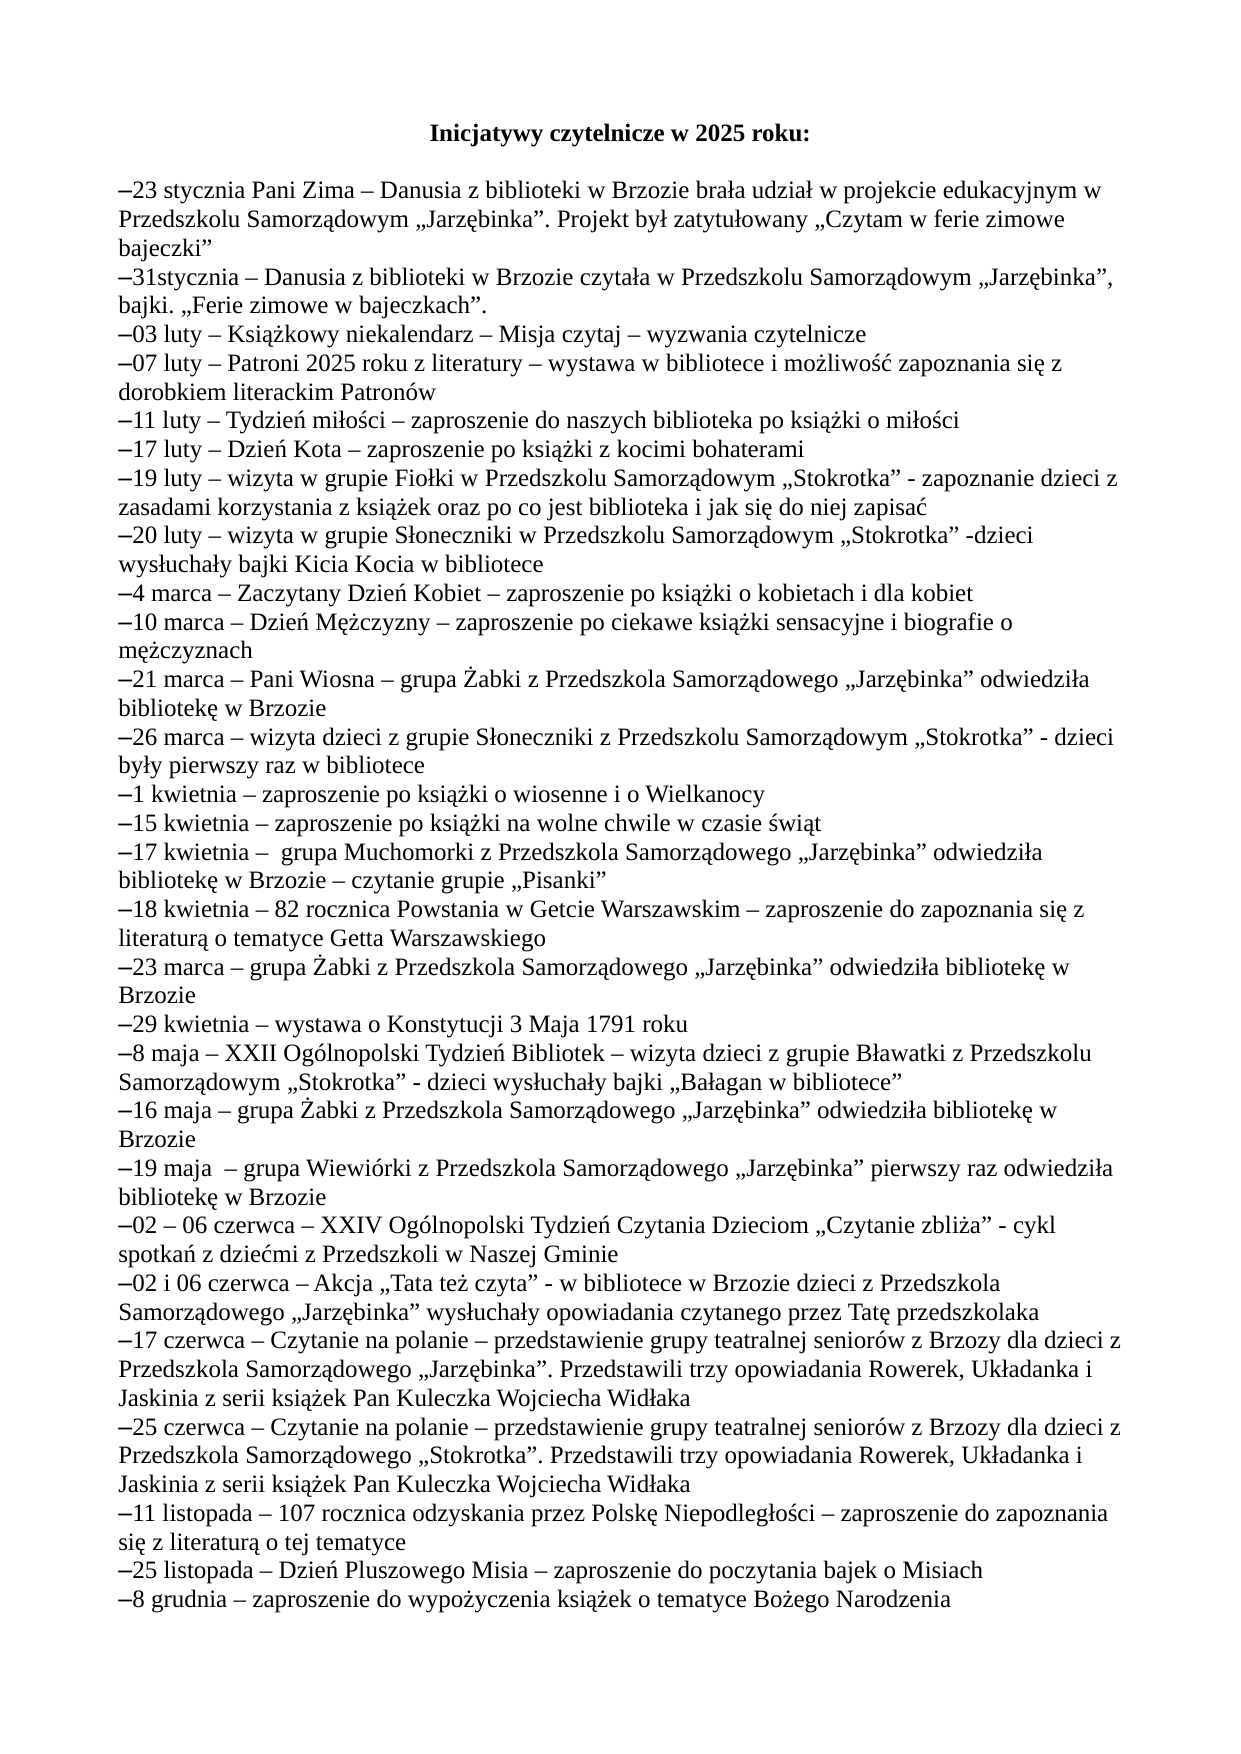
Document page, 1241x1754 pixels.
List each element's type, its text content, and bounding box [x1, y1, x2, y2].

list 29 kwietnia – wystawa o Konstytucji 3 Maja 1791 roku [118, 1009, 1122, 1038]
list 11 listopada – 107 rocznica odzyskania przez Polskę Niepodległości – zaproszenie do zapoznania się z literaturą o tej tematyce [118, 1498, 1122, 1556]
list 17 kwietnia – grupa Muchomorki z Przedszkola Samorządowego „Jarzębinka” odwiedziła bibliotekę w Brzozie – czytanie grupie „Pisanki” [118, 837, 1122, 894]
list 10 marca – Dzień Mężczyzny – zaproszenie po ciekawe książki sensacyjne i biografie o mężczyznach [118, 607, 1122, 664]
text Inicjatywy czytelnicze w 2025 roku: [118, 118, 1122, 147]
list 16 maja – grupa Żabki z Przedszkola Samorządowego „Jarzębinka” odwiedziła bibliotekę w Brzozie [118, 1096, 1122, 1153]
list 23 marca – grupa Żabki z Przedszkola Samorządowego „Jarzębinka” odwiedziła bibliotekę w Brzozie [118, 952, 1122, 1009]
list 19 luty – wizyta w grupie Fiołki w Przedszkolu Samorządowym „Stokrotka” - zapoznanie dzieci z zasadami korzystania z książek oraz po co jest biblioteka i jak się do niej zapisać [118, 463, 1122, 521]
list 25 listopada – Dzień Pluszowego Misia – zaproszenie do poczytania bajek o Misiach [118, 1556, 1122, 1584]
list 26 marca – wizyta dzieci z grupie Słoneczniki z Przedszkolu Samorządowym „Stokrotka” - dzieci były pierwszy raz w bibliotece [118, 722, 1122, 779]
list 20 luty – wizyta w grupie Słoneczniki w Przedszkolu Samorządowym „Stokrotka” -dzieci wysłuchały bajki Kicia Kocia w bibliotece [118, 521, 1122, 578]
list 02 i 06 czerwca – Akcja „Tata też czyta” - w bibliotece w Brzozie dzieci z Przedszkola Samorządowego „Jarzębinka” wysłuchały opowiadania czytanego przez Tatę przedszkolaka [118, 1268, 1122, 1326]
list 1 kwietnia – zaproszenie po książki o wiosenne i o Wielkanocy [118, 779, 1122, 808]
list 18 kwietnia – 82 rocznica Powstania w Getcie Warszawskim – zaproszenie do zapoznania się z literaturą o tematyce Getta Warszawskiego [118, 894, 1122, 952]
list 4 marca – Zaczytany Dzień Kobiet – zaproszenie po książki o kobietach i dla kobiet [118, 578, 1122, 607]
list 19 maja – grupa Wiewiórki z Przedszkola Samorządowego „Jarzębinka” pierwszy raz odwiedziła bibliotekę w Brzozie [118, 1153, 1122, 1211]
list 31stycznia – Danusia z biblioteki w Brzozie czytała w Przedszkolu Samorządowym „Jarzębinka”, bajki. „Ferie zimowe w bajeczkach”. [118, 262, 1122, 319]
list 17 luty – Dzień Kota – zaproszenie po książki z kocimi bohaterami [118, 434, 1122, 463]
list 17 czerwca – Czytanie na polanie – przedstawienie grupy teatralnej seniorów z Brzozy dla dzieci z Przedszkola Samorządowego „Jarzębinka”. Przedstawili trzy opowiadania Rowerek, Układanka i Jaskinia z serii książek Pan Kuleczka Wojciecha Widłaka [118, 1326, 1122, 1412]
list 23 stycznia Pani Zima – Danusia z biblioteki w Brzozie brała udział w projekcie edukacyjnym w Przedszkolu Samorządowym „Jarzębinka”. Projekt był zatytułowany „Czytam w ferie zimowe bajeczki” [118, 176, 1122, 262]
list 8 grudnia – zaproszenie do wypożyczenia książek o tematyce Bożego Narodzenia [118, 1584, 1122, 1613]
list 02 – 06 czerwca – XXIV Ogólnopolski Tydzień Czytania Dzieciom „Czytanie zbliża” - cykl spotkań z dziećmi z Przedszkoli w Naszej Gminie [118, 1211, 1122, 1268]
list 03 luty – Książkowy niekalendarz – Misja czytaj – wyzwania czytelnicze [118, 319, 1122, 348]
list 11 luty – Tydzień miłości – zaproszenie do naszych biblioteka po książki o miłości [118, 406, 1122, 434]
list 21 marca – Pani Wiosna – grupa Żabki z Przedszkola Samorządowego „Jarzębinka” odwiedziła bibliotekę w Brzozie [118, 664, 1122, 722]
list 8 maja – XXII Ogólnopolski Tydzień Bibliotek – wizyta dzieci z grupie Bławatki z Przedszkolu Samorządowym „Stokrotka” - dzieci wysłuchały bajki „Bałagan w bibliotece” [118, 1038, 1122, 1096]
list 25 czerwca – Czytanie na polanie – przedstawienie grupy teatralnej seniorów z Brzozy dla dzieci z Przedszkola Samorządowego „Stokrotka”. Przedstawili trzy opowiadania Rowerek, Układanka i Jaskinia z serii książek Pan Kuleczka Wojciecha Widłaka [118, 1412, 1122, 1498]
list 07 luty – Patroni 2025 roku z literatury – wystawa w bibliotece i możliwość zapoznania się z dorobkiem literackim Patronów [118, 348, 1122, 406]
list 15 kwietnia – zaproszenie po książki na wolne chwile w czasie świąt [118, 808, 1122, 837]
